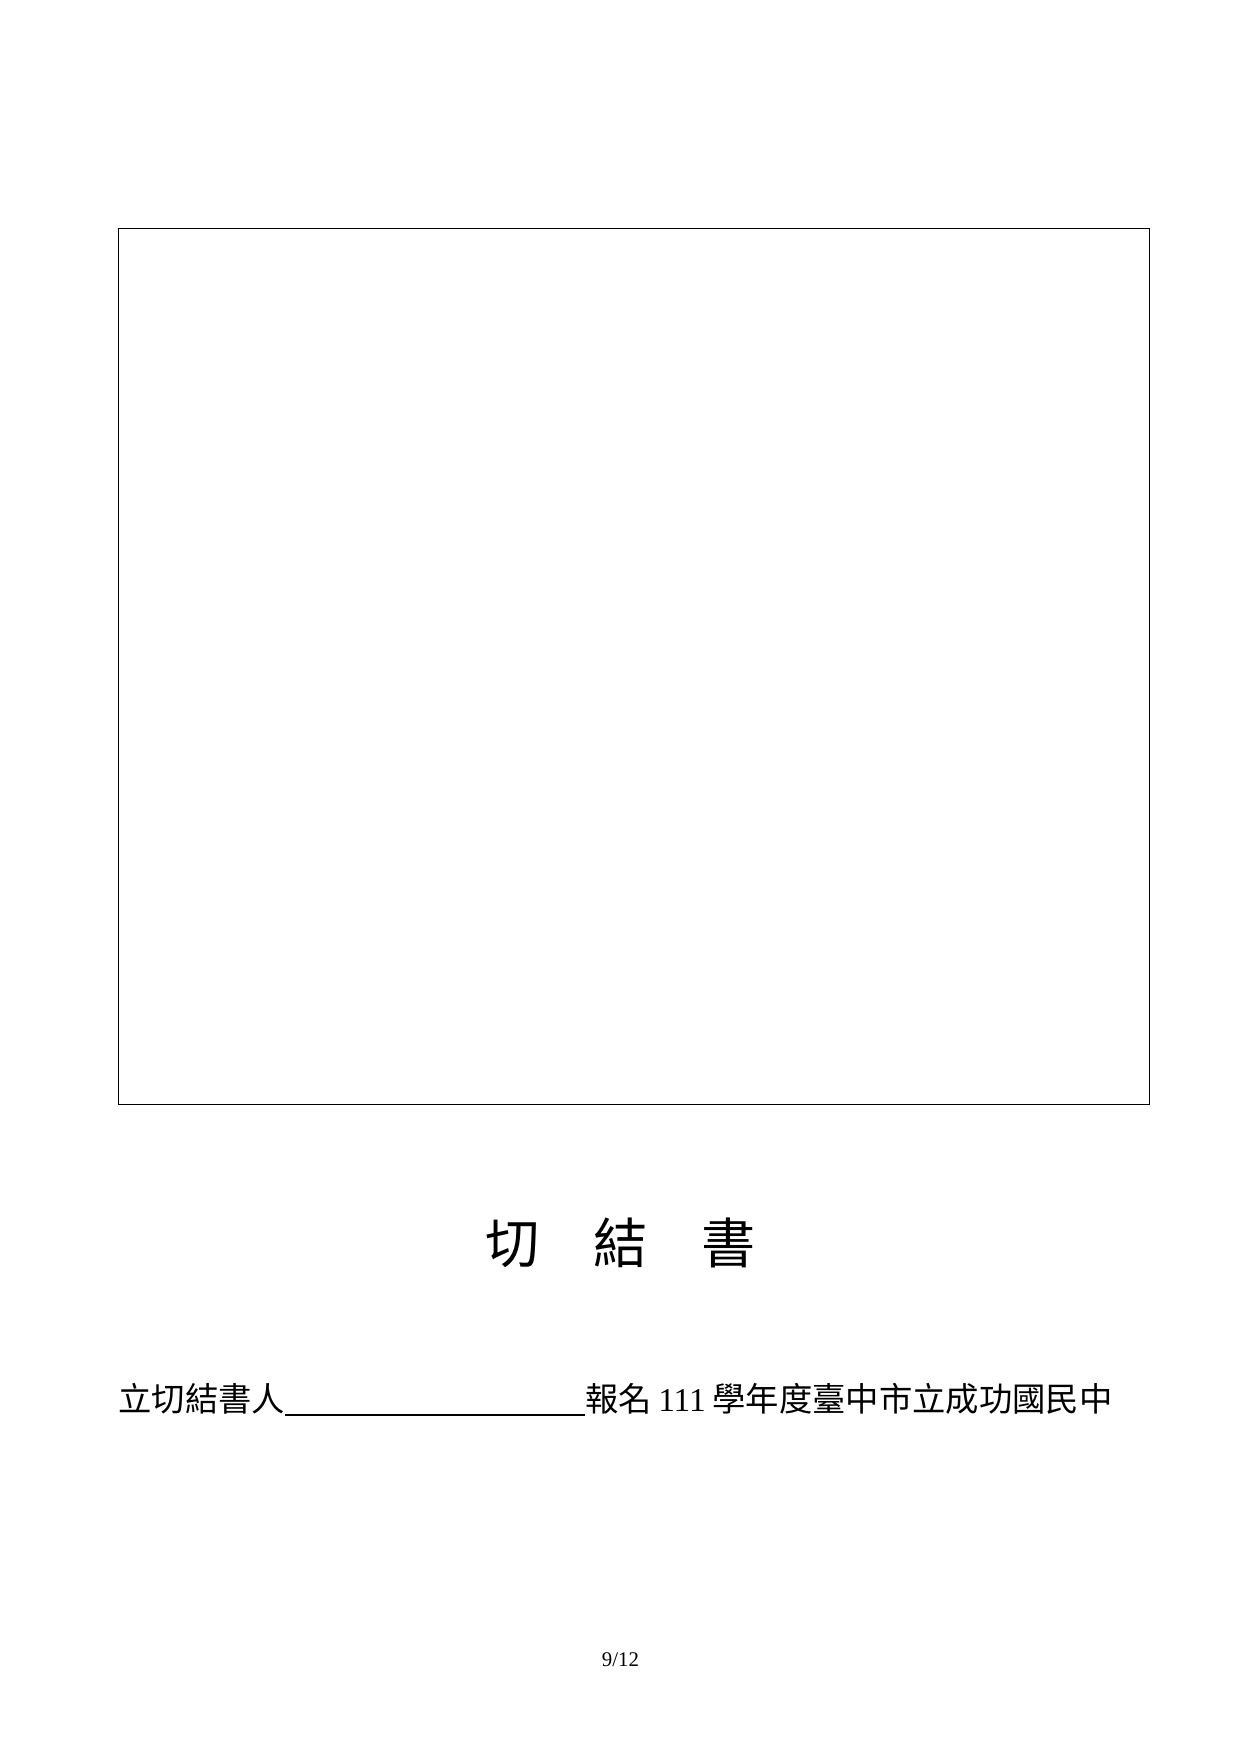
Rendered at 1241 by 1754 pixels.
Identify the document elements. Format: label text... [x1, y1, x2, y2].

table_cell [119, 229, 1149, 1104]
text 切 結 書 [118, 1167, 1122, 1292]
text 立切結書人 報名111學年度臺中市立成功國民中 [118, 1355, 1122, 1417]
